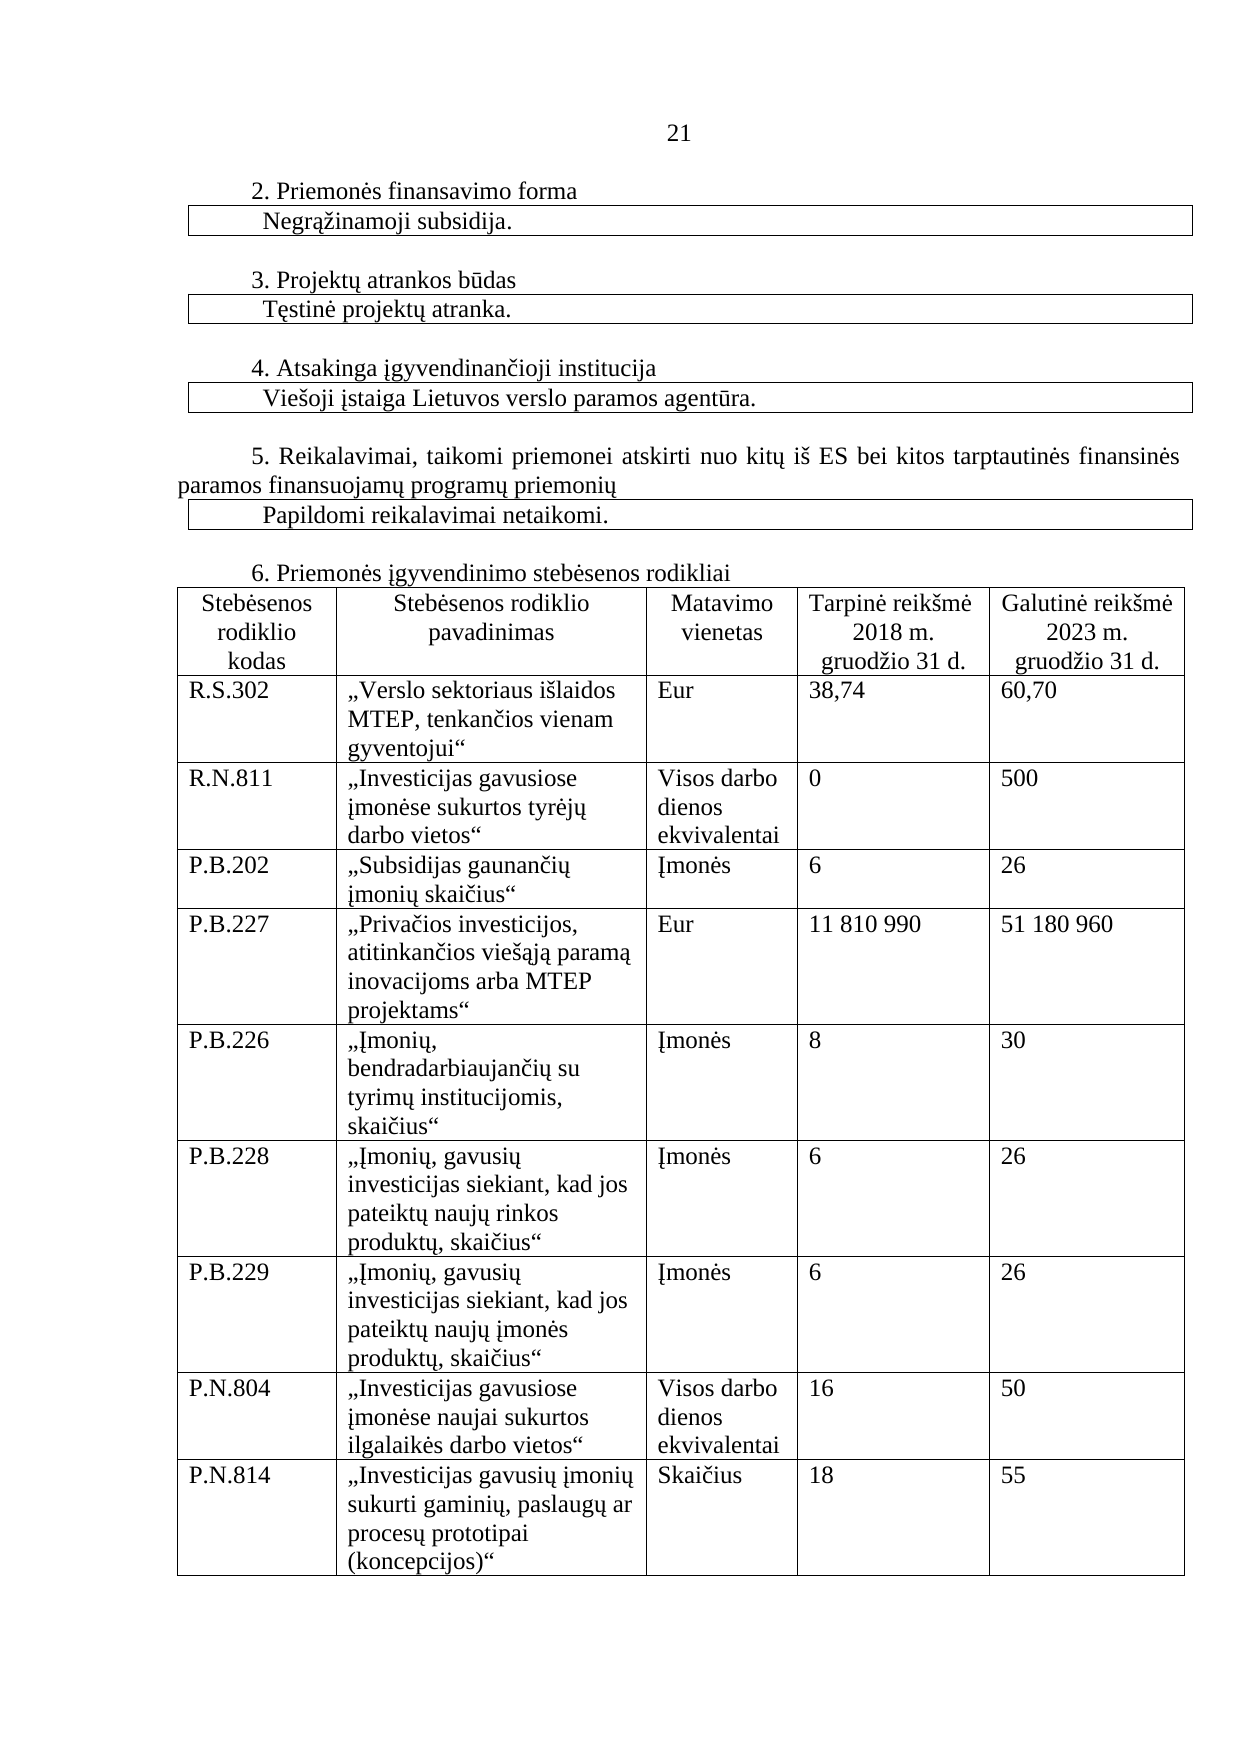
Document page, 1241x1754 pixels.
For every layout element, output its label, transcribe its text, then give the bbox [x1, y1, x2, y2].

table_cell Įmonės [647, 1025, 797, 1140]
table_cell 18 [798, 1460, 989, 1575]
table_cell 51 180 960 [990, 909, 1184, 1024]
table_cell „Privačios investicijos, atitinkančios viešąją paramą inovacijoms arba MTEP projektams“ [337, 909, 646, 1024]
table_cell „Investicijas gavusiose įmonėse sukurtos tyrėjų darbo vietos“ [337, 763, 646, 849]
text 6. Priemonės įgyvendinimo stebėsenos rodikliai [177, 558, 1181, 587]
table_cell „Investicijas gavusių įmonių sukurti gaminių, paslaugų ar procesų prototipai (koncepcijos)“ [337, 1460, 646, 1575]
table_cell Eur [647, 909, 797, 1024]
table_cell P.N.814 [178, 1460, 336, 1575]
table_cell „Įmonių, gavusių investicijas siekiant, kad jos pateiktų naujų įmonės produktų, skaičius“ [337, 1257, 646, 1372]
table_cell P.N.804 [178, 1373, 336, 1459]
table_cell 30 [990, 1025, 1184, 1140]
table_cell „Investicijas gavusiose įmonėse naujai sukurtos ilgalaikės darbo vietos“ [337, 1373, 646, 1459]
table_cell R.S.302 [178, 676, 336, 762]
table_header Papildomi reikalavimai netaikomi. [189, 500, 1192, 529]
table_cell P.B.202 [178, 850, 336, 908]
table_cell „Įmonių, gavusių investicijas siekiant, kad jos pateiktų naujų rinkos produktų, skaičius“ [337, 1141, 646, 1256]
table_cell Eur [647, 676, 797, 762]
table_cell P.B.226 [178, 1025, 336, 1140]
table_cell 38,74 [798, 676, 989, 762]
table_cell Įmonės [647, 1141, 797, 1256]
table_cell 6 [798, 850, 989, 908]
table_cell P.B.229 [178, 1257, 336, 1372]
table_header Stebėsenos rodiklio pavadinimas [337, 588, 646, 674]
table_cell 26 [990, 1257, 1184, 1372]
table_cell 0 [798, 763, 989, 849]
table_cell 60,70 [990, 676, 1184, 762]
table_header Stebėsenos rodiklio kodas [178, 588, 336, 674]
table_cell 8 [798, 1025, 989, 1140]
text 4. Atsakinga įgyvendinančioji institucija [177, 353, 1181, 382]
table_cell 26 [990, 850, 1184, 908]
table_cell 11 810 990 [798, 909, 989, 1024]
table_cell Visos darbo dienos ekvivalentai [647, 763, 797, 849]
table_cell 500 [990, 763, 1184, 849]
table_header Negrąžinamoji subsidija. [189, 206, 1192, 235]
table_header Tarpinė reikšmė 2018 m. gruodžio 31 d. [798, 588, 989, 674]
table_cell Įmonės [647, 1257, 797, 1372]
table_cell 50 [990, 1373, 1184, 1459]
table_cell 55 [990, 1460, 1184, 1575]
table_cell 6 [798, 1257, 989, 1372]
table_cell P.B.227 [178, 909, 336, 1024]
text 2. Priemonės finansavimo forma [251, 176, 1181, 205]
table_cell Įmonės [647, 850, 797, 908]
text 3. Projektų atrankos būdas [251, 265, 1181, 293]
table_cell 16 [798, 1373, 989, 1459]
table_cell R.N.811 [178, 763, 336, 849]
table_header Matavimo vienetas [647, 588, 797, 674]
table_header Galutinė reikšmė 2023 m. gruodžio 31 d. [990, 588, 1184, 674]
table_cell „Įmonių, bendradarbiaujančių su tyrimų institucijomis, skaičius“ [337, 1025, 646, 1140]
table_header Viešoji įstaiga Lietuvos verslo paramos agentūra. [189, 383, 1192, 412]
table_cell „Verslo sektoriaus išlaidos MTEP, tenkančios vienam gyventojui“ [337, 676, 646, 762]
table_cell Visos darbo dienos ekvivalentai [647, 1373, 797, 1459]
table_cell P.B.228 [178, 1141, 336, 1256]
text 5. Reikalavimai, taikomi priemonei atskirti nuo kitų iš ES bei kitos tarptautinės finansinės paramos finansuojamų programų priemonių [177, 441, 1181, 499]
table_cell „Subsidijas gaunančių įmonių skaičius“ [337, 850, 646, 908]
table_cell 6 [798, 1141, 989, 1256]
table_cell 26 [990, 1141, 1184, 1256]
table_cell Skaičius [647, 1460, 797, 1575]
table_header Tęstinė projektų atranka. [189, 295, 1192, 323]
